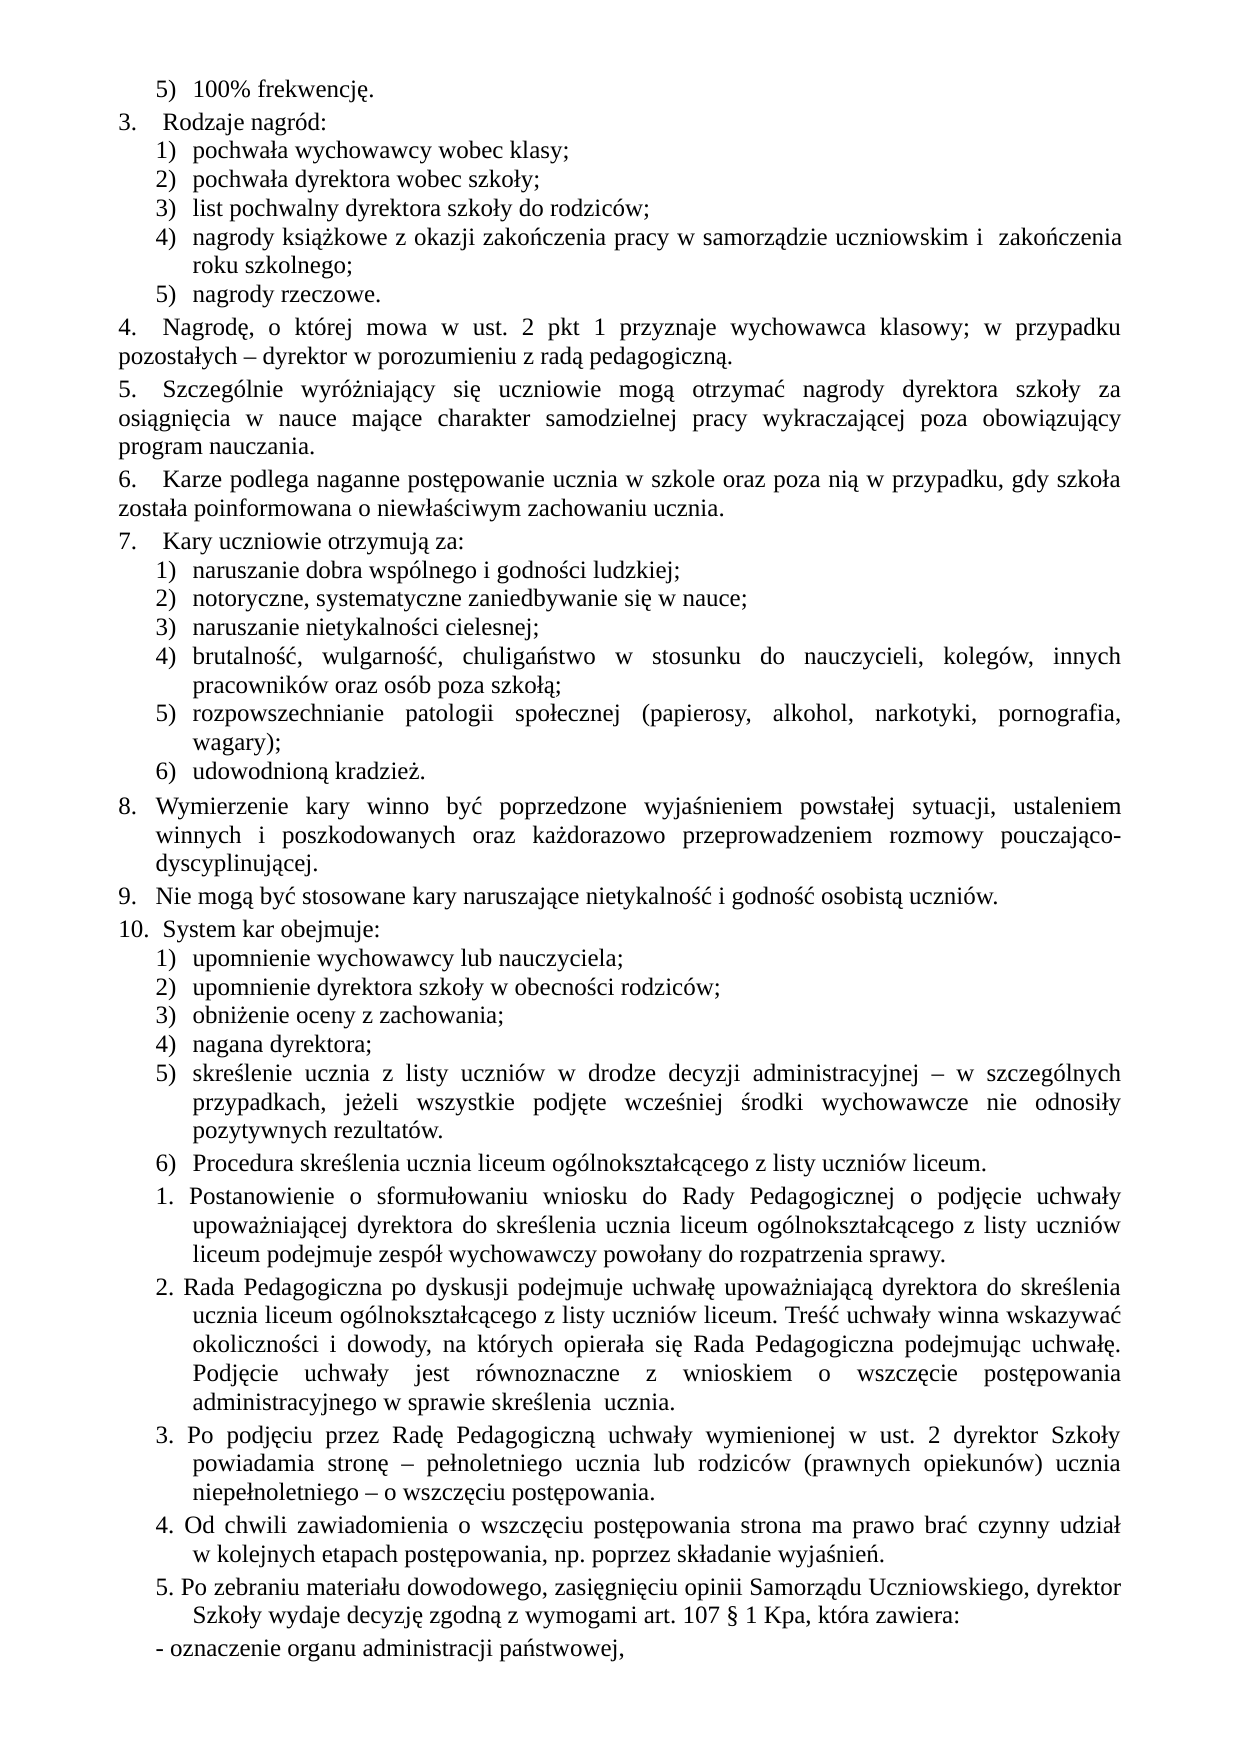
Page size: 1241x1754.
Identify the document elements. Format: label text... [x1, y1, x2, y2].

list list pochwalny dyrektora szkoły do rodziców; [155, 193, 1122, 222]
list nagrody rzeczowe. [155, 279, 1122, 308]
text 5. Po zebraniu materiału dowodowego, zasięgnięciu opinii Samorządu Uczniowskiego, dyrektor Szkoły wydaje decyzję zgodną z wymogami art. 107 § 1 Kpa, która zawiera: [155, 1572, 1122, 1629]
text 2. Rada Pedagogiczna po dyskusji podejmuje uchwałę upoważniającą dyrektora do skreślenia ucznia liceum ogólnokształcącego z listy uczniów liceum. Treść uchwały winna wskazywać okoliczności i dowody, na których opierała się Rada Pedagogiczna podejmując uchwałę. Podjęcie uchwały jest równoznaczne z wnioskiem o wszczęcie postępowania administracyjnego w sprawie skreślenia ucznia. [155, 1272, 1122, 1416]
list Karze podlega naganne postępowanie ucznia w szkole oraz poza nią w przypadku, gdy szkoła została poinformowana o niewłaściwym zachowaniu ucznia. [118, 464, 1122, 522]
list rozpowszechnianie patologii społecznej (papierosy, alkohol, narkotyki, pornografia, wagary); [155, 698, 1122, 756]
list pochwała dyrektora wobec szkoły; [155, 164, 1122, 193]
list Kary uczniowie otrzymują za: [118, 526, 1122, 555]
list brutalność, wulgarność, chuligaństwo w stosunku do nauczycieli, kolegów, innych pracowników oraz osób poza szkołą; [155, 641, 1122, 698]
list notoryczne, systematyczne zaniedbywanie się w nauce; [155, 583, 1122, 612]
list skreślenie ucznia z listy uczniów w drodze decyzji administracyjnej – w szczególnych przypadkach, jeżeli wszystkie podjęte wcześniej środki wychowawcze nie odnosiły pozytywnych rezultatów. [155, 1058, 1122, 1144]
list naruszanie nietykalności cielesnej; [155, 612, 1122, 641]
list nagrody książkowe z okazji zakończenia pracy w samorządzie uczniowskim i zakończenia roku szkolnego; [155, 222, 1122, 279]
list Nagrodę, o której mowa w ust. 2 pkt 1 przyznaje wychowawca klasowy; w przypadku pozostałych – dyrektor w porozumieniu z radą pedagogiczną. [118, 312, 1122, 370]
list nagana dyrektora; [155, 1029, 1122, 1058]
text 3. Po podjęciu przez Radę Pedagogiczną uchwały wymienionej w ust. 2 dyrektor Szkoły powiadamia stronę – pełnoletniego ucznia lub rodziców (prawnych opiekunów) ucznia niepełnoletniego – o wszczęciu postępowania. [155, 1420, 1122, 1506]
text 1. Postanowienie o sformułowaniu wniosku do Rady Pedagogicznej o podjęcie uchwały upoważniającej dyrektora do skreślenia ucznia liceum ogólnokształcącego z listy uczniów liceum podejmuje zespół wychowawczy powołany do rozpatrzenia sprawy. [155, 1181, 1122, 1268]
list upomnienie wychowawcy lub nauczyciela; [155, 943, 1122, 972]
list pochwała wychowawcy wobec klasy; [155, 136, 1122, 164]
list Procedura skreślenia ucznia liceum ogólnokształcącego z listy uczniów liceum. [155, 1148, 1122, 1177]
list Nie mogą być stosowane kary naruszające nietykalność i godność osobistą uczniów. [118, 881, 1122, 910]
list Rodzaje nagród: [118, 107, 1122, 136]
list Wymierzenie kary winno być poprzedzone wyjaśnieniem powstałej sytuacji, ustaleniem winnych i poszkodowanych oraz każdorazowo przeprowadzeniem rozmowy pouczająco-dyscyplinującej. [118, 791, 1122, 877]
text - oznaczenie organu administracji państwowej, [155, 1633, 1122, 1662]
list obniżenie oceny z zachowania; [155, 1001, 1122, 1029]
list naruszanie dobra wspólnego i godności ludzkiej; [155, 555, 1122, 583]
list upomnienie dyrektora szkoły w obecności rodziców; [155, 972, 1122, 1001]
list udowodnioną kradzież. [155, 756, 1122, 785]
text 4. Od chwili zawiadomienia o wszczęciu postępowania strona ma prawo brać czynny udział w kolejnych etapach postępowania, np. poprzez składanie wyjaśnień. [155, 1510, 1122, 1568]
list 100% frekwencję. [155, 74, 1122, 103]
list System kar obejmuje: [118, 914, 1122, 943]
list Szczególnie wyróżniający się uczniowie mogą otrzymać nagrody dyrektora szkoły za osiągnięcia w nauce mające charakter samodzielnej pracy wykraczającej poza obowiązujący program nauczania. [118, 374, 1122, 460]
